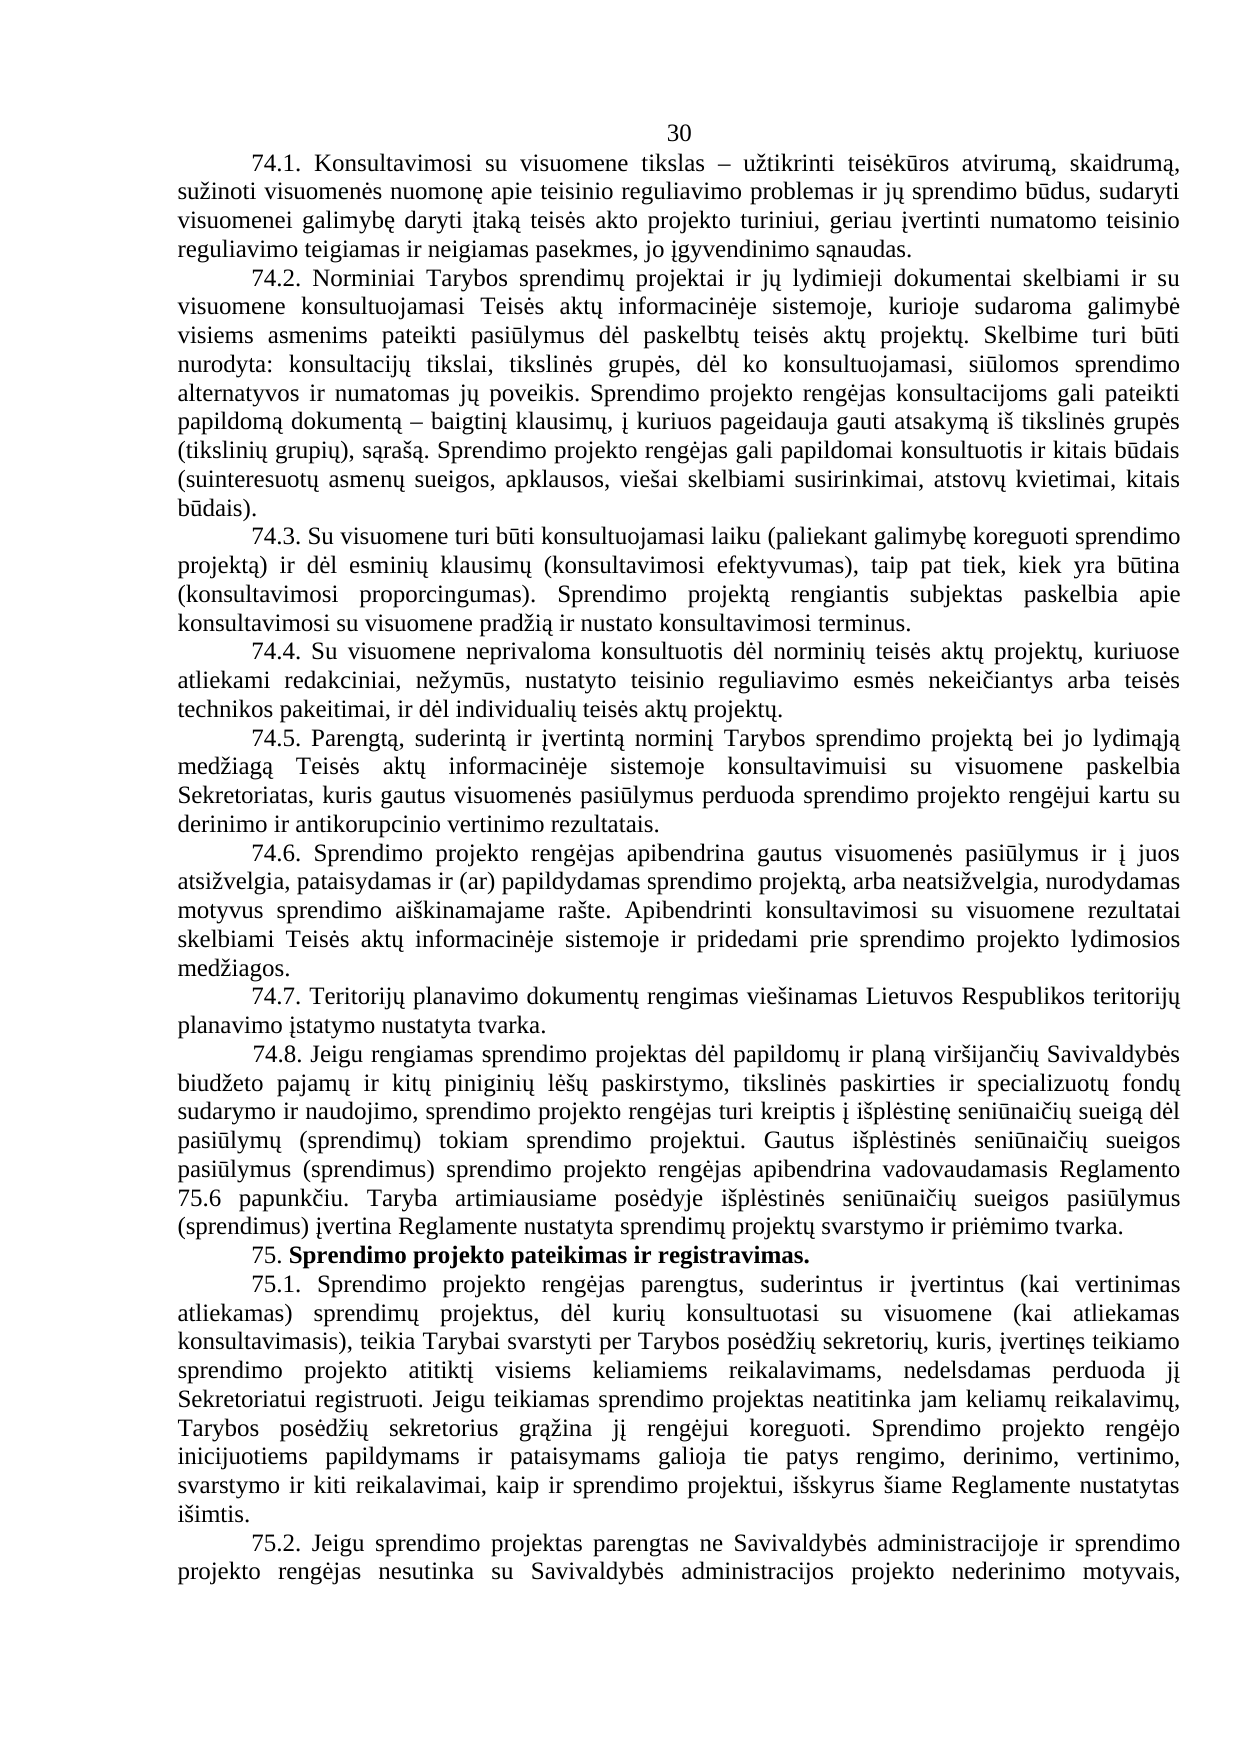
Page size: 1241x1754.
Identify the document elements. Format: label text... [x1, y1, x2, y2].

text 74.7. Teritorijų planavimo dokumentų rengimas viešinamas Lietuvos Respublikos teritorijų planavimo įstatymo nustatyta tvarka. [177, 981, 1181, 1039]
text 74.1. Konsultavimosi su visuomene tikslas – užtikrinti teisėkūros atvirumą, skaidrumą, sužinoti visuomenės nuomonę apie teisinio reguliavimo problemas ir jų sprendimo būdus, sudaryti visuomenei galimybę daryti įtaką teisės akto projekto turiniui, geriau įvertinti numatomo teisinio reguliavimo teigiamas ir neigiamas pasekmes, jo įgyvendinimo sąnaudas. [177, 148, 1181, 263]
text 74.8. Jeigu rengiamas sprendimo projektas dėl papildomų ir planą viršijančių Savivaldybės biudžeto pajamų ir kitų piniginių lėšų paskirstymo, tikslinės paskirties ir specializuotų fondų sudarymo ir naudojimo, sprendimo projekto rengėjas turi kreiptis į išplėstinę seniūnaičių sueigą dėl pasiūlymų (sprendimų) tokiam sprendimo projektui. Gautus išplėstinės seniūnaičių sueigos pasiūlymus (sprendimus) sprendimo projekto rengėjas apibendrina vadovaudamasis Reglamento 75.6 papunkčiu. Taryba artimiausiame posėdyje išplėstinės seniūnaičių sueigos pasiūlymus (sprendimus) įvertina Reglamente nustatyta sprendimų projektų svarstymo ir priėmimo tvarka. [177, 1039, 1181, 1240]
text 75. Sprendimo projekto pateikimas ir registravimas. [177, 1240, 1181, 1269]
text 74.2. Norminiai Tarybos sprendimų projektai ir jų lydimieji dokumentai skelbiami ir su visuomene konsultuojamasi Teisės aktų informacinėje sistemoje, kurioje sudaroma galimybė visiems asmenims pateikti pasiūlymus dėl paskelbtų teisės aktų projektų. Skelbime turi būti nurodyta: konsultacijų tikslai, tikslinės grupės, dėl ko konsultuojamasi, siūlomos sprendimo alternatyvos ir numatomas jų poveikis. Sprendimo projekto rengėjas konsultacijoms gali pateikti papildomą dokumentą – baigtinį klausimų, į kuriuos pageidauja gauti atsakymą iš tikslinės grupės (tikslinių grupių), sąrašą. Sprendimo projekto rengėjas gali papildomai konsultuotis ir kitais būdais (suinteresuotų asmenų sueigos, apklausos, viešai skelbiami susirinkimai, atstovų kvietimai, kitais būdais). [177, 263, 1181, 521]
text 74.5. Parengtą, suderintą ir įvertintą norminį Tarybos sprendimo projektą bei jo lydimąją medžiagą Teisės aktų informacinėje sistemoje konsultavimuisi su visuomene paskelbia Sekretoriatas, kuris gautus visuomenės pasiūlymus perduoda sprendimo projekto rengėjui kartu su derinimo ir antikorupcinio vertinimo rezultatais. [177, 723, 1181, 838]
text 74.6. Sprendimo projekto rengėjas apibendrina gautus visuomenės pasiūlymus ir į juos atsižvelgia, pataisydamas ir (ar) papildydamas sprendimo projektą, arba neatsižvelgia, nurodydamas motyvus sprendimo aiškinamajame rašte. Apibendrinti konsultavimosi su visuomene rezultatai skelbiami Teisės aktų informacinėje sistemoje ir pridedami prie sprendimo projekto lydimosios medžiagos. [177, 838, 1181, 981]
text 74.4. Su visuomene neprivaloma konsultuotis dėl norminių teisės aktų projektų, kuriuose atliekami redakciniai, nežymūs, nustatyto teisinio reguliavimo esmės nekeičiantys arba teisės technikos pakeitimai, ir dėl individualių teisės aktų projektų. [177, 636, 1181, 723]
text 74.3. Su visuomene turi būti konsultuojamasi laiku (paliekant galimybę koreguoti sprendimo projektą) ir dėl esminių klausimų (konsultavimosi efektyvumas), taip pat tiek, kiek yra būtina (konsultavimosi proporcingumas). Sprendimo projektą rengiantis subjektas paskelbia apie konsultavimosi su visuomene pradžią ir nustato konsultavimosi terminus. [177, 521, 1181, 636]
text 75.1. Sprendimo projekto rengėjas parengtus, suderintus ir įvertintus (kai vertinimas atliekamas) sprendimų projektus, dėl kurių konsultuotasi su visuomene (kai atliekamas konsultavimasis), teikia Tarybai svarstyti per Tarybos posėdžių sekretorių, kuris, įvertinęs teikiamo sprendimo projekto atitiktį visiems keliamiems reikalavimams, nedelsdamas perduoda jį Sekretoriatui registruoti. Jeigu teikiamas sprendimo projektas neatitinka jam keliamų reikalavimų, Tarybos posėdžių sekretorius grąžina jį rengėjui koreguoti. Sprendimo projekto rengėjo inicijuotiems papildymams ir pataisymams galioja tie patys rengimo, derinimo, vertinimo, svarstymo ir kiti reikalavimai, kaip ir sprendimo projektui, išskyrus šiame Reglamente nustatytas išimtis. [177, 1269, 1181, 1528]
text 75.2. Jeigu sprendimo projektas parengtas ne Savivaldybės administracijoje ir sprendimo projekto rengėjas nesutinka su Savivaldybės administracijos projekto nederinimo motyvais, [177, 1528, 1181, 1585]
